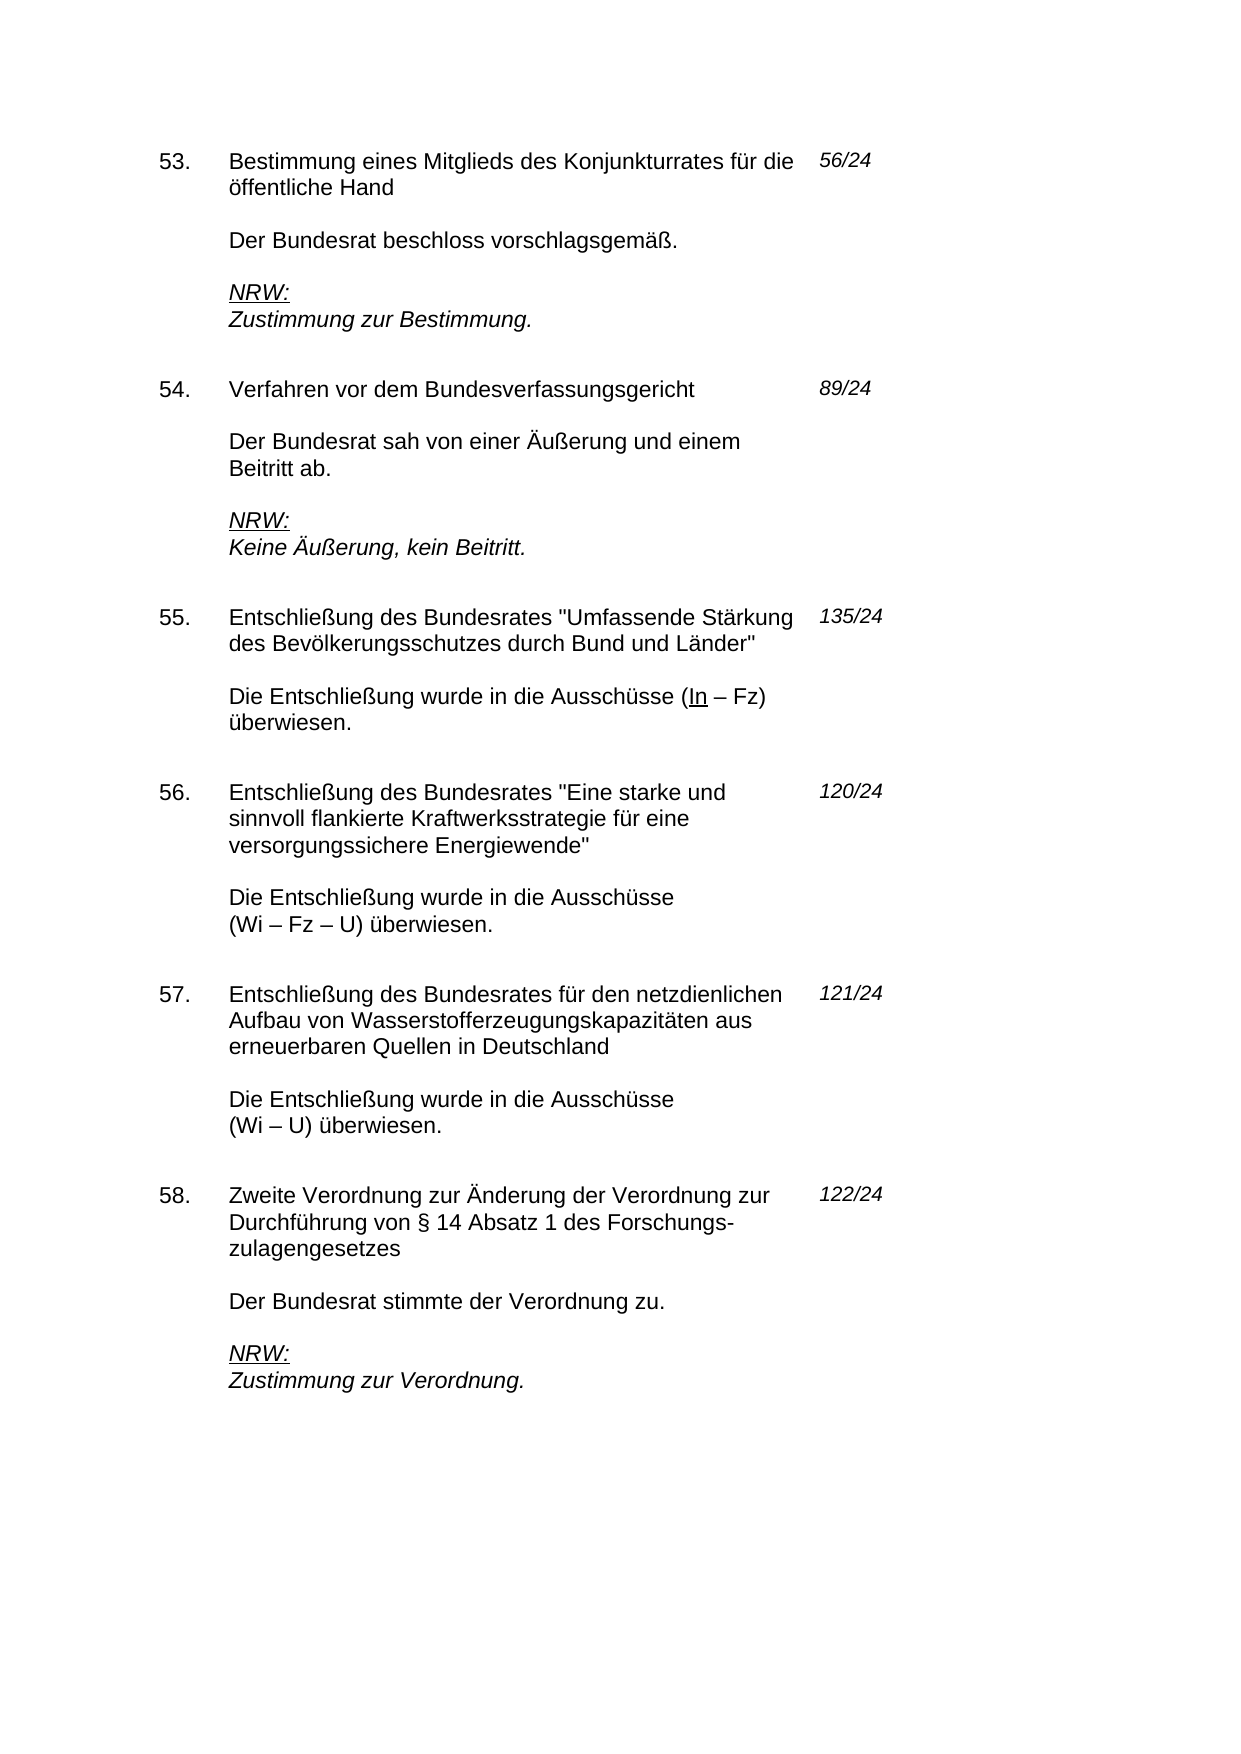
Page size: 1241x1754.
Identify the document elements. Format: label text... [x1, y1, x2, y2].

table_cell 89/24 [808, 376, 960, 604]
table_cell 121/24 [808, 981, 960, 1182]
table_cell Bestimmung eines Mitglieds des Konjunkturrates für die öffentliche Hand Der Bundesrat beschloss vorschlagsgemäß. NRW: Zustimmung zur Bestimmung. [217, 148, 808, 376]
table_cell 120/24 [808, 779, 960, 981]
table_cell 53. [148, 148, 217, 376]
table_cell 55. [148, 604, 217, 779]
table_cell Verfahren vor dem Bundesverfassungsgericht Der Bundesrat sah von einer Äußerung und einem Beitritt ab. NRW: Keine Äußerung, kein Beitritt. [217, 376, 808, 604]
table_cell 135/24 [808, 604, 960, 779]
table_cell 122/24 [808, 1182, 960, 1437]
table_cell 56. [148, 779, 217, 981]
table_cell 56/24 [808, 148, 960, 376]
table_cell Entschließung des Bundesrates für den netzdienlichen Aufbau von Wasserstofferzeugungskapazitäten aus erneuerbaren Quellen in Deutschland Die Entschließung wurde in die Ausschüsse (Wi – U) überwiesen. [217, 981, 808, 1182]
table_cell 58. [148, 1182, 217, 1437]
table_cell 54. [148, 376, 217, 604]
table_cell Entschließung des Bundesrates "Eine starke und sinnvoll flankierte Kraftwerksstrategie für eine versorgungssichere Energiewende" Die Entschließung wurde in die Ausschüsse (Wi – Fz – U) überwiesen. [217, 779, 808, 981]
table_cell Zweite Verordnung zur Änderung der Verordnung zur Durchführung von § 14 Absatz 1 des Forschungs­zulagen­gesetzes Der Bundesrat stimmte der Verordnung zu. NRW: Zustimmung zur Verordnung. [217, 1182, 808, 1437]
table_cell 57. [148, 981, 217, 1182]
table_cell Entschließung des Bundesrates "Umfassende Stärkung des Bevölkerungsschutzes durch Bund und Länder" Die Entschließung wurde in die Ausschüsse (In – Fz) überwiesen. [217, 604, 808, 779]
